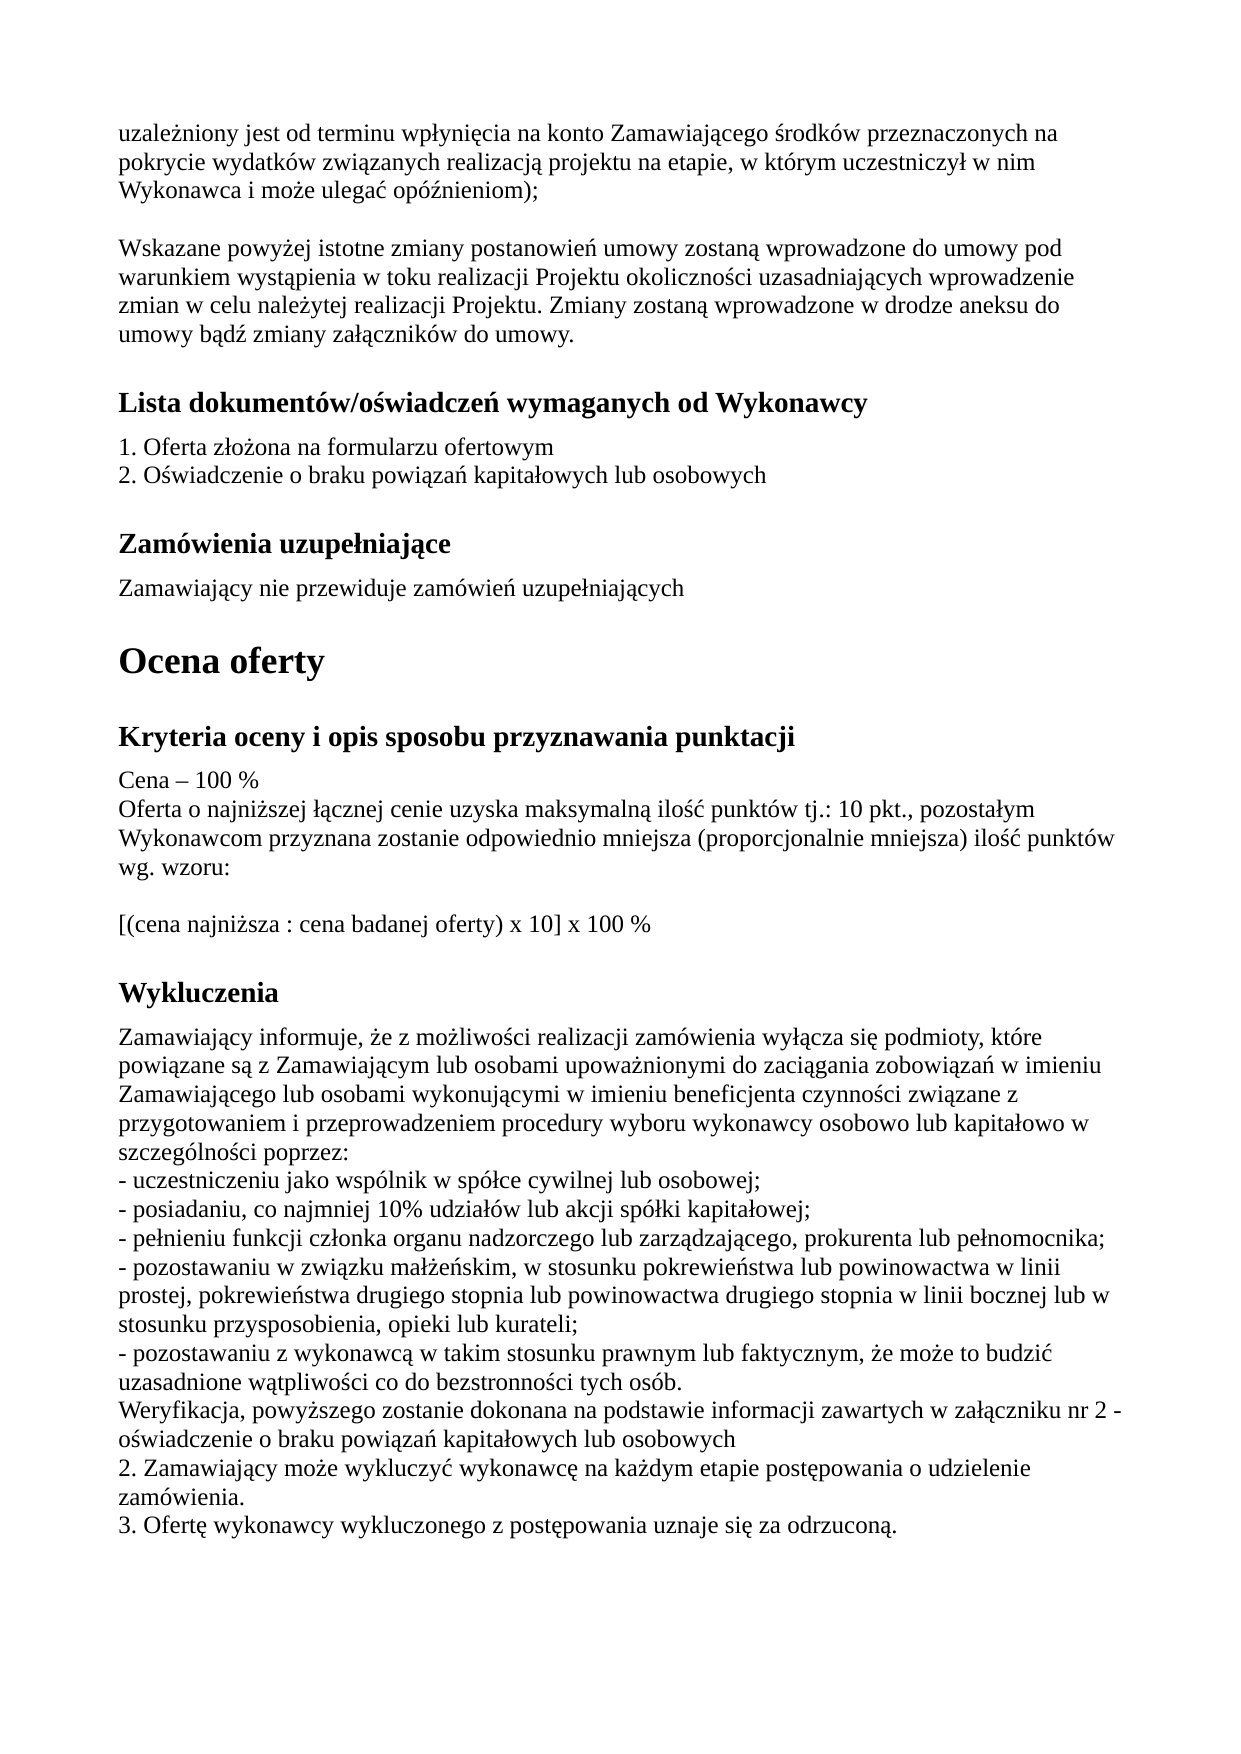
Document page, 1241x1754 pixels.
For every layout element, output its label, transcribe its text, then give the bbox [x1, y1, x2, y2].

subtitle Wykluczenia [118, 976, 1122, 1009]
subtitle Ocena oferty [118, 639, 1122, 682]
text Cena – 100 % Oferta o najniższej łącznej cenie uzyska maksymalną ilość punktów tj.: 10 pkt., pozostałym Wykonawcom przyznana zostanie odpowiednio mniejsza (proporcjonalnie mniejsza) ilość punktów wg. wzoru: [(cena najniższa : cena badanej oferty) x 10] x 100 % [118, 766, 1122, 938]
text Zamawiający nie przewiduje zamówień uzupełniających [118, 573, 1122, 601]
text Zamawiający informuje, że z możliwości realizacji zamówienia wyłącza się podmioty, które powiązane są z Zamawiającym lub osobami upoważnionymi do zaciągania zobowiązań w imieniu Zamawiającego lub osobami wykonującymi w imieniu beneficjenta czynności związane z przygotowaniem i przeprowadzeniem procedury wyboru wykonawcy osobowo lub kapitałowo w szczególności poprzez: - uczestniczeniu jako wspólnik w spółce cywilnej lub osobowej; - posiadaniu, co najmniej 10% udziałów lub akcji spółki kapitałowej; - pełnieniu funkcji członka organu nadzorczego lub zarządzającego, prokurenta lub pełnomocnika; - pozostawaniu w związku małżeńskim, w stosunku pokrewieństwa lub powinowactwa w linii prostej, pokrewieństwa drugiego stopnia lub powinowactwa drugiego stopnia w linii bocznej lub w stosunku przysposobienia, opieki lub kurateli; - pozostawaniu z wykonawcą w takim stosunku prawnym lub faktycznym, że może to budzić uzasadnione wątpliwości co do bezstronności tych osób. Weryfikacja, powyższego zostanie dokonana na podstawie informacji zawartych w załączniku nr 2 - oświadczenie o braku powiązań kapitałowych lub osobowych 2. Zamawiający może wykluczyć wykonawcę na każdym etapie postępowania o udzielenie zamówienia. 3. Ofertę wykonawcy wykluczonego z postępowania uznaje się za odrzuconą. [118, 1022, 1122, 1539]
subtitle Lista dokumentów/oświadczeń wymaganych od Wykonawcy [118, 386, 1122, 419]
text 1. Oferta złożona na formularzu ofertowym 2. Oświadczenie o braku powiązań kapitałowych lub osobowych [118, 432, 1122, 489]
text uzależniony jest od terminu wpłynięcia na konto Zamawiającego środków przeznaczonych na pokrycie wydatków związanych realizacją projektu na etapie, w którym uczestniczył w nim Wykonawca i może ulegać opóźnieniom); Wskazane powyżej istotne zmiany postanowień umowy zostaną wprowadzone do umowy pod warunkiem wystąpienia w toku realizacji Projektu okoliczności uzasadniających wprowadzenie zmian w celu należytej realizacji Projektu. Zmiany zostaną wprowadzone w drodze aneksu do umowy bądź zmiany załączników do umowy. [118, 118, 1122, 348]
subtitle Kryteria oceny i opis sposobu przyznawania punktacji [118, 719, 1122, 753]
subtitle Zamówienia uzupełniające [118, 527, 1122, 560]
